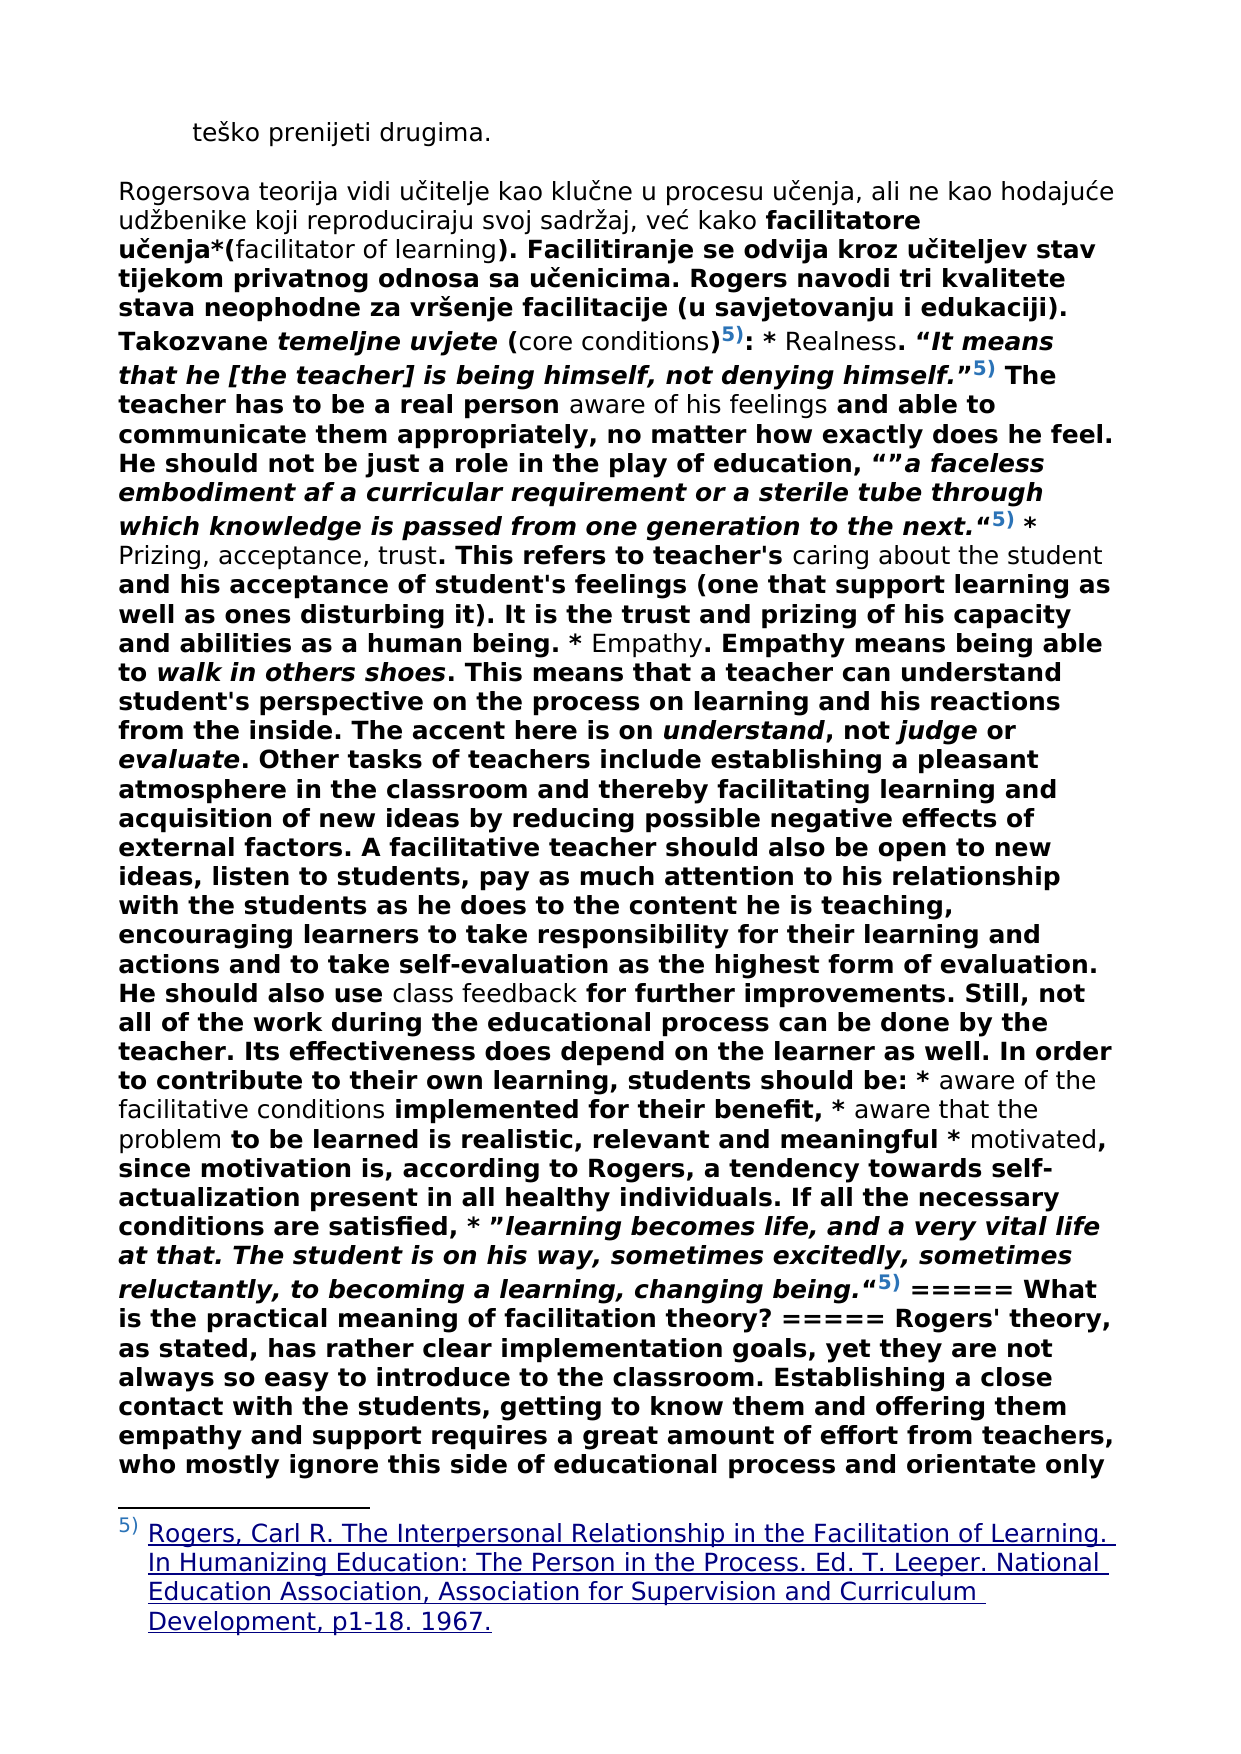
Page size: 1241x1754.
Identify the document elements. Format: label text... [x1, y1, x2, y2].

text Rogersova teorija vidi učitelje kao klučne u procesu učenja, ali ne kao hodajuće udžbenike koji reproduciraju svoj sadržaj, već kako facilitatore učenja*(facilitator of learning). Facilitiranje se odvija kroz učiteljev stav tijekom privatnog odnosa sa učenicima. Rogers navodi tri kvalitete stava neophodne za vršenje facilitacije (u savjetovanju i edukaciji). Takozvane temeljne uvjete (core conditions): * Realness. “It means that he [the teacher] is being himself, not denying himself.”5) The teacher has to be a real person aware of his feelings and able to communicate them appropriately, no matter how exactly does he feel. He should not be just a role in the play of education, “”a faceless embodiment af a curricular requirement or a sterile tube through which knowledge is passed from one generation to the next.“5) * Prizing, acceptance, trust. This refers to teacher's caring about the student and his acceptance of student's feelings (one that support learning as well as ones disturbing it). It is the trust and prizing of his capacity and abilities as a human being. * Empathy. Empathy means being able to walk in others shoes. This means that a teacher can understand student's perspective on the process on learning and his reactions from the inside. The accent here is on understand, not judge or evaluate. Other tasks of teachers include establishing a pleasant atmosphere in the classroom and thereby facilitating learning and acquisition of new ideas by reducing possible negative effects of external factors. A facilitative teacher should also be open to new ideas, listen to students, pay as much attention to his relationship with the students as he does to the content he is teaching, encouraging learners to take responsibility for their learning and actions and to take self-evaluation as the highest form of evaluation. He should also use class feedback for further improvements. Still, not all of the work during the educational process can be done by the teacher. Its effectiveness does depend on the learner as well. In order to contribute to their own learning, students should be: * aware of the facilitative conditions implemented for their benefit, * aware that the problem to be learned is realistic, relevant and meaningful * motivated, since motivation is, according to Rogers, a tendency towards self-actualization present in all healthy individuals. If all the necessary conditions are satisfied, * ”learning becomes life, and a very vital life at that. The student is on his way, sometimes excitedly, sometimes reluctantly, to becoming a learning, changing being.“5) ===== What is the practical meaning of facilitation theory? ===== Rogers' theory, as stated, has rather clear implementation goals, yet they are not always so easy to introduce to the classroom. Establishing a close contact with the students, getting to know them and offering them empathy and support requires a great amount of effort from teachers, who mostly ignore this side of educational process and orientate only [118, 177, 1122, 1480]
text Rogers, Carl R. The Interpersonal Relationship in the Facilitation of Learning. In Humanizing Education: The Person in the Process. Ed. T. Leeper. National Education Association, Association for Supervision and Curriculum Development, p1-18. 1967. [118, 1514, 1122, 1636]
list teško prenijeti drugima. [177, 118, 1122, 147]
